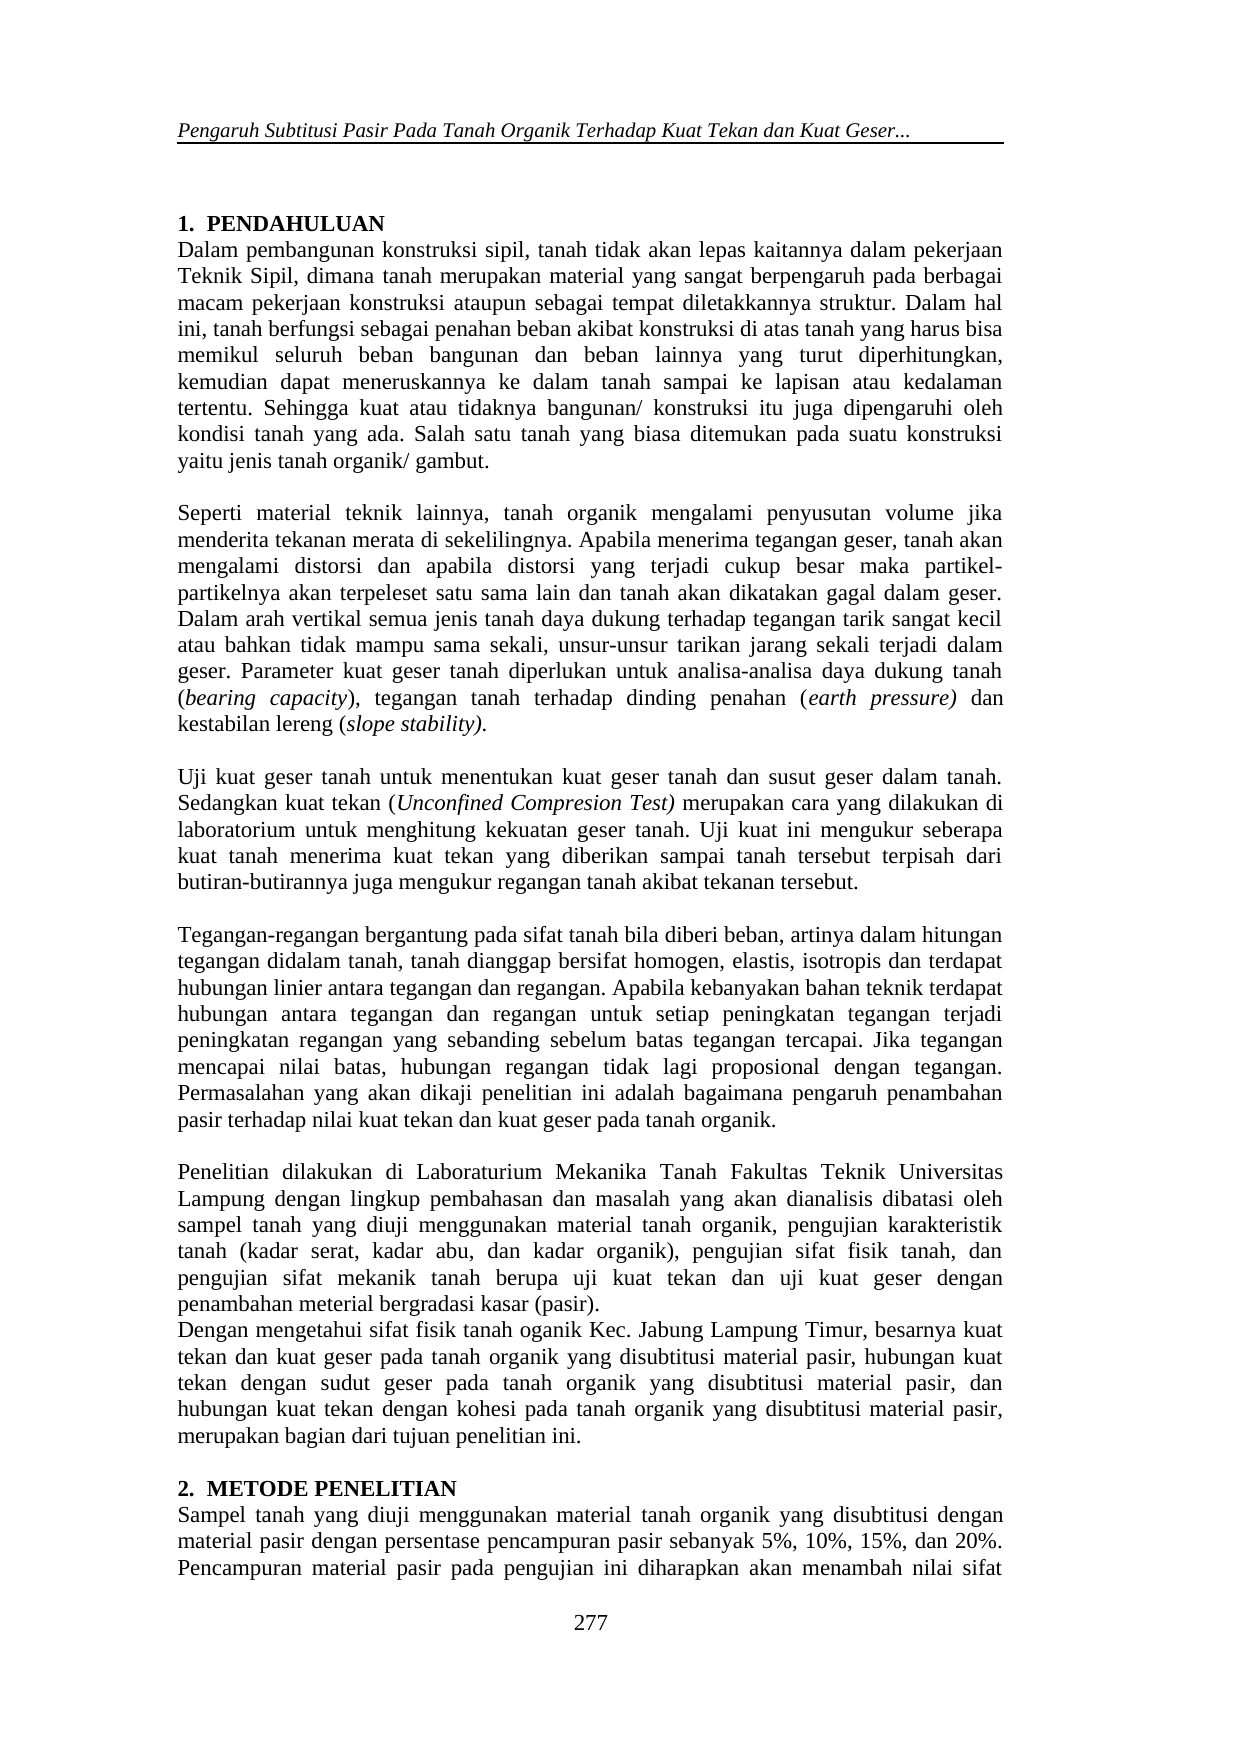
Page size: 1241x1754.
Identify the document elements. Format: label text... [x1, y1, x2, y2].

text Seperti material teknik lainnya, tanah organik mengalami penyusutan volume jika menderita tekanan merata di sekelilingnya. Apabila menerima tegangan geser, tanah akan mengalami distorsi dan apabila distorsi yang terjadi cukup besar maka partikel-partikelnya akan terpeleset satu sama lain dan tanah akan dikatakan gagal dalam geser. Dalam arah vertikal semua jenis tanah daya dukung terhadap tegangan tarik sangat kecil atau bahkan tidak mampu sama sekali, unsur-unsur tarikan jarang sekali terjadi dalam geser. Parameter kuat geser tanah diperlukan untuk analisa-analisa daya dukung tanah (bearing capacity), tegangan tanah terhadap dinding penahan (earth pressure) dan kestabilan lereng (slope stability). [177, 499, 1004, 737]
text Dalam pembangunan konstruksi sipil, tanah tidak akan lepas kaitannya dalam pekerjaan Teknik Sipil, dimana tanah merupakan material yang sangat berpengaruh pada berbagai macam pekerjaan konstruksi ataupun sebagai tempat diletakkannya struktur. Dalam hal ini, tanah berfungsi sebagai penahan beban akibat konstruksi di atas tanah yang harus bisa memikul seluruh beban bangunan dan beban lainnya yang turut diperhitungkan, kemudian dapat meneruskannya ke dalam tanah sampai ke lapisan atau kedalaman tertentu. Sehingga kuat atau tidaknya bangunan/ konstruksi itu juga dipengaruhi oleh kondisi tanah yang ada. Salah satu tanah yang biasa ditemukan pada suatu konstruksi yaitu jenis tanah organik/ gambut. [177, 236, 1004, 473]
text Dengan mengetahui sifat fisik tanah oganik Kec. Jabung Lampung Timur, besarnya kuat tekan dan kuat geser pada tanah organik yang disubtitusi material pasir, hubungan kuat tekan dengan sudut geser pada tanah organik yang disubtitusi material pasir, dan hubungan kuat tekan dengan kohesi pada tanah organik yang disubtitusi material pasir, merupakan bagian dari tujuan penelitian ini. [177, 1316, 1004, 1448]
text Uji kuat geser tanah untuk menentukan kuat geser tanah dan susut geser dalam tanah. Sedangkan kuat tekan (Unconfined Compresion Test) merupakan cara yang dilakukan di laboratorium untuk menghitung kekuatan geser tanah. Uji kuat ini mengukur seberapa kuat tanah menerima kuat tekan yang diberikan sampai tanah tersebut terpisah dari butiran-butirannya juga mengukur regangan tanah akibat tekanan tersebut. [177, 763, 1004, 895]
list METODE PENELITIAN [177, 1474, 1004, 1501]
list PENDAHULUAN [177, 209, 1004, 236]
text Sampel tanah yang diuji menggunakan material tanah organik yang disubtitusi dengan material pasir dengan persentase pencampuran pasir sebanyak 5%, 10%, 15%, dan 20%. Pencampuran material pasir pada pengujian ini diharapkan akan menambah nilai sifat [177, 1501, 1004, 1580]
text Tegangan-regangan bergantung pada sifat tanah bila diberi beban, artinya dalam hitungan tegangan didalam tanah, tanah dianggap bersifat homogen, elastis, isotropis dan terdapat hubungan linier antara tegangan dan regangan. Apabila kebanyakan bahan teknik terdapat hubungan antara tegangan dan regangan untuk setiap peningkatan tegangan terjadi peningkatan regangan yang sebanding sebelum batas tegangan tercapai. Jika tegangan mencapai nilai batas, hubungan regangan tidak lagi proposional dengan tegangan. Permasalahan yang akan dikaji penelitian ini adalah bagaimana pengaruh penambahan pasir terhadap nilai kuat tekan dan kuat geser pada tanah organik. [177, 921, 1004, 1132]
text Penelitian dilakukan di Laboraturium Mekanika Tanah Fakultas Teknik Universitas Lampung dengan lingkup pembahasan dan masalah yang akan dianalisis dibatasi oleh sampel tanah yang diuji menggunakan material tanah organik, pengujian karakteristik tanah (kadar serat, kadar abu, dan kadar organik), pengujian sifat fisik tanah, dan pengujian sifat mekanik tanah berupa uji kuat tekan dan uji kuat geser dengan penambahan meterial bergradasi kasar (pasir). [177, 1158, 1004, 1316]
